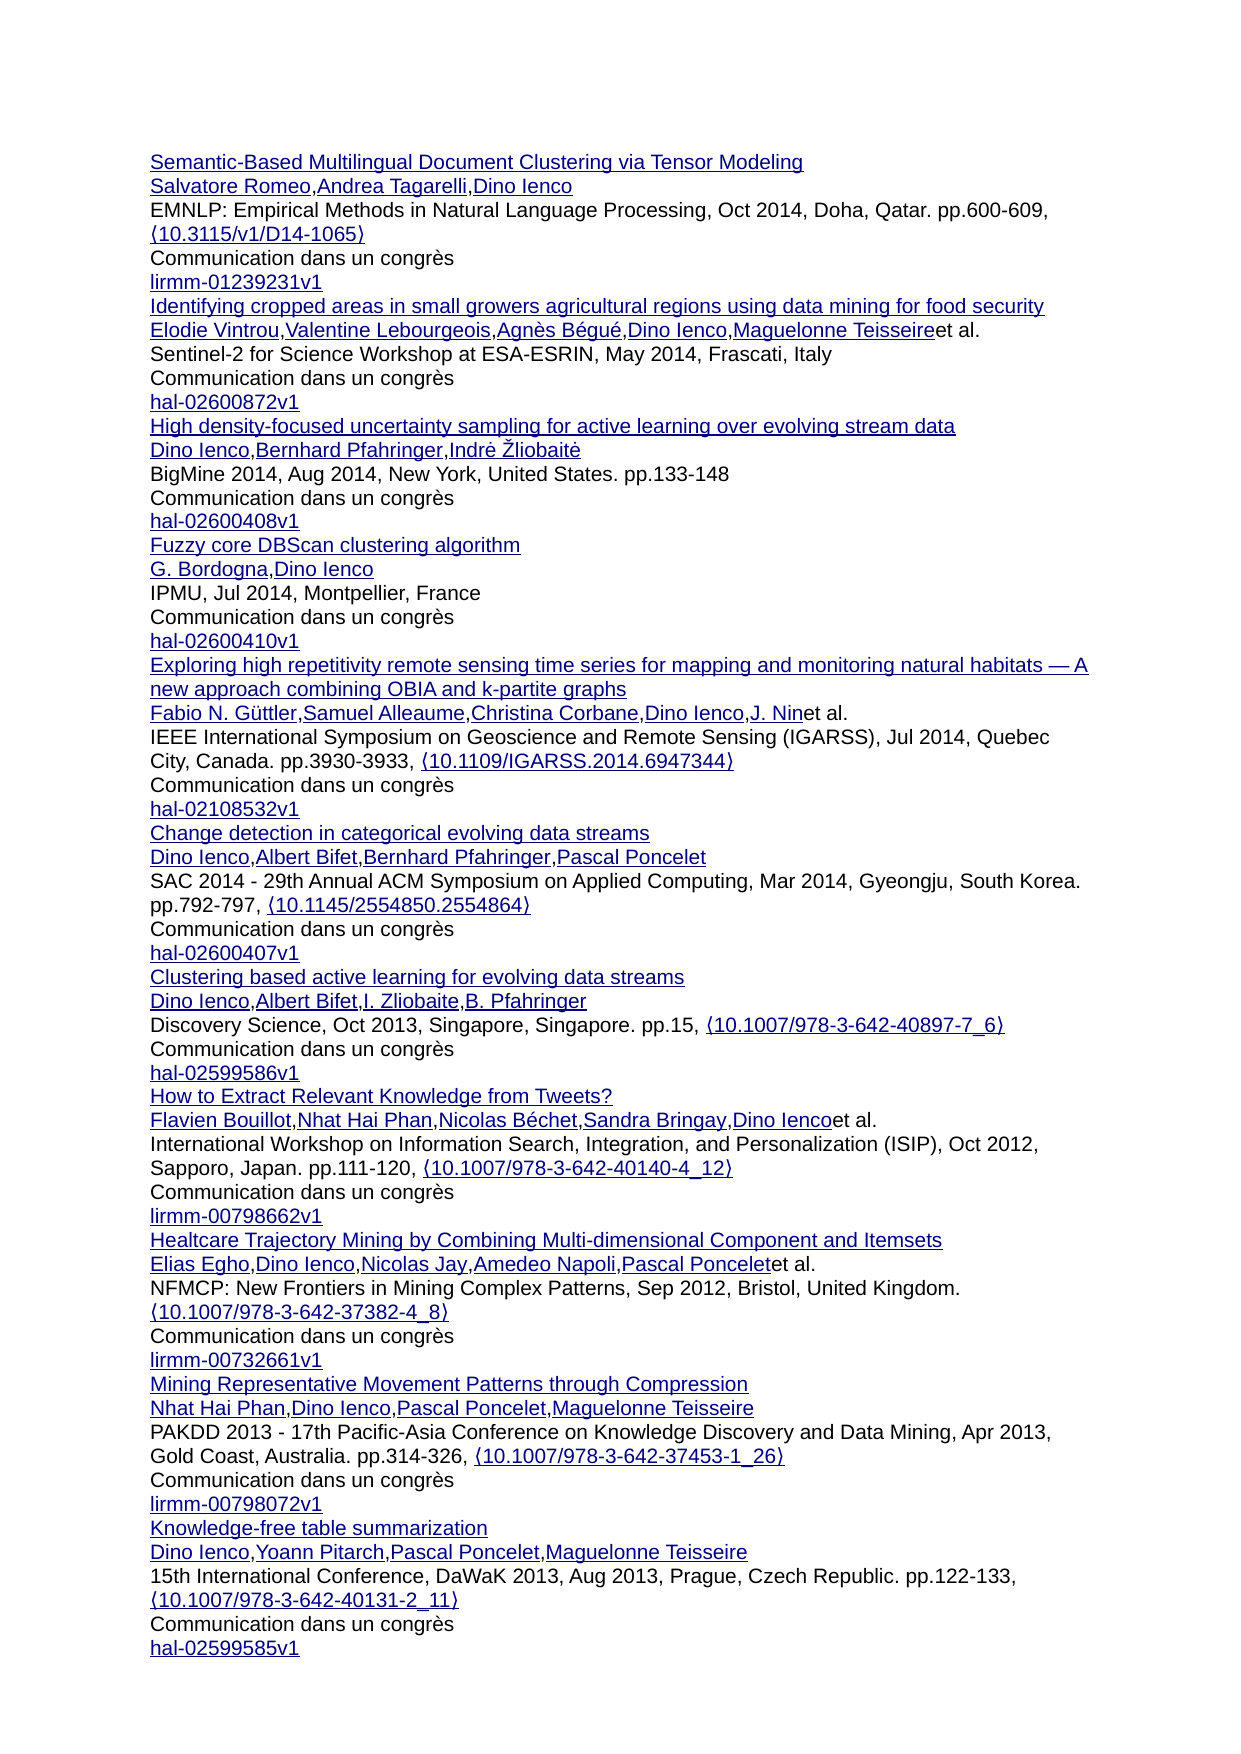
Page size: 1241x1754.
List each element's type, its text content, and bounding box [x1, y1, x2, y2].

table_cell Exploring high repetitivity remote sensing time series for mapping and monitoring natural habitats — A new approach combining OBIA and k-partite graphs Fabio N. Güttler,Samuel Alleaume,Christina Corbane,Dino Ienco,J. Ninet al. IEEE International Symposium on Geoscience and Remote Sensing (IGARSS), Jul 2014, Quebec City, Canada. pp.3930-3933, ⟨10.1109/IGARSS.2014.6947344⟩ Communication dans un congrès hal-02108532v1 [150, 653, 1090, 821]
table_cell Semantic-Based Multilingual Document Clustering via Tensor Modeling Salvatore Romeo,Andrea Tagarelli,Dino Ienco EMNLP: Empirical Methods in Natural Language Processing, Oct 2014, Doha, Qatar. pp.600-609, ⟨10.3115/v1/D14-1065⟩ Communication dans un congrès lirmm-01239231v1 [150, 150, 1090, 294]
table_cell Fuzzy core DBScan clustering algorithm G. Bordogna,Dino Ienco IPMU, Jul 2014, Montpellier, France Communication dans un congrès hal-02600410v1 [150, 533, 1090, 653]
table_cell Clustering based active learning for evolving data streams Dino Ienco,Albert Bifet,I. Zliobaite,B. Pfahringer Discovery Science, Oct 2013, Singapore, Singapore. pp.15, ⟨10.1007/978-3-642-40897-7_6⟩ Communication dans un congrès hal-02599586v1 [150, 965, 1090, 1084]
table_cell Knowledge-free table summarization Dino Ienco,Yoann Pitarch,Pascal Poncelet,Maguelonne Teisseire 15th International Conference, DaWaK 2013, Aug 2013, Prague, Czech Republic. pp.122-133, ⟨10.1007/978-3-642-40131-2_11⟩ Communication dans un congrès hal-02599585v1 [150, 1516, 1090, 1659]
table_cell Change detection in categorical evolving data streams Dino Ienco,Albert Bifet,Bernhard Pfahringer,Pascal Poncelet SAC 2014 - 29th Annual ACM Symposium on Applied Computing, Mar 2014, Gyeongju, South Korea. pp.792-797, ⟨10.1145/2554850.2554864⟩ Communication dans un congrès hal-02600407v1 [150, 821, 1090, 964]
table_cell Identifying cropped areas in small growers agricultural regions using data mining for food security Elodie Vintrou,Valentine Lebourgeois,Agnès Bégué,Dino Ienco,Maguelonne Teisseireet al. Sentinel-2 for Science Workshop at ESA-ESRIN, May 2014, Frascati, Italy Communication dans un congrès hal-02600872v1 [150, 294, 1090, 413]
table_cell Healtcare Trajectory Mining by Combining Multi-dimensional Component and Itemsets Elias Egho,Dino Ienco,Nicolas Jay,Amedeo Napoli,Pascal Ponceletet al. NFMCP: New Frontiers in Mining Complex Patterns, Sep 2012, Bristol, United Kingdom. ⟨10.1007/978-3-642-37382-4_8⟩ Communication dans un congrès lirmm-00732661v1 [150, 1228, 1090, 1372]
table_cell High density-focused uncertainty sampling for active learning over evolving stream data Dino Ienco,Bernhard Pfahringer,Indrė Žliobaitė BigMine 2014, Aug 2014, New York, United States. pp.133-148 Communication dans un congrès hal-02600408v1 [150, 414, 1090, 533]
table_cell Mining Representative Movement Patterns through Compression Nhat Hai Phan,Dino Ienco,Pascal Poncelet,Maguelonne Teisseire PAKDD 2013 - 17th Pacific-Asia Conference on Knowledge Discovery and Data Mining, Apr 2013, Gold Coast, Australia. pp.314-326, ⟨10.1007/978-3-642-37453-1_26⟩ Communication dans un congrès lirmm-00798072v1 [150, 1372, 1090, 1516]
table_cell How to Extract Relevant Knowledge from Tweets? Flavien Bouillot,Nhat Hai Phan,Nicolas Béchet,Sandra Bringay,Dino Iencoet al. International Workshop on Information Search, Integration, and Personalization (ISIP), Oct 2012, Sapporo, Japan. pp.111-120, ⟨10.1007/978-3-642-40140-4_12⟩ Communication dans un congrès lirmm-00798662v1 [150, 1084, 1090, 1228]
